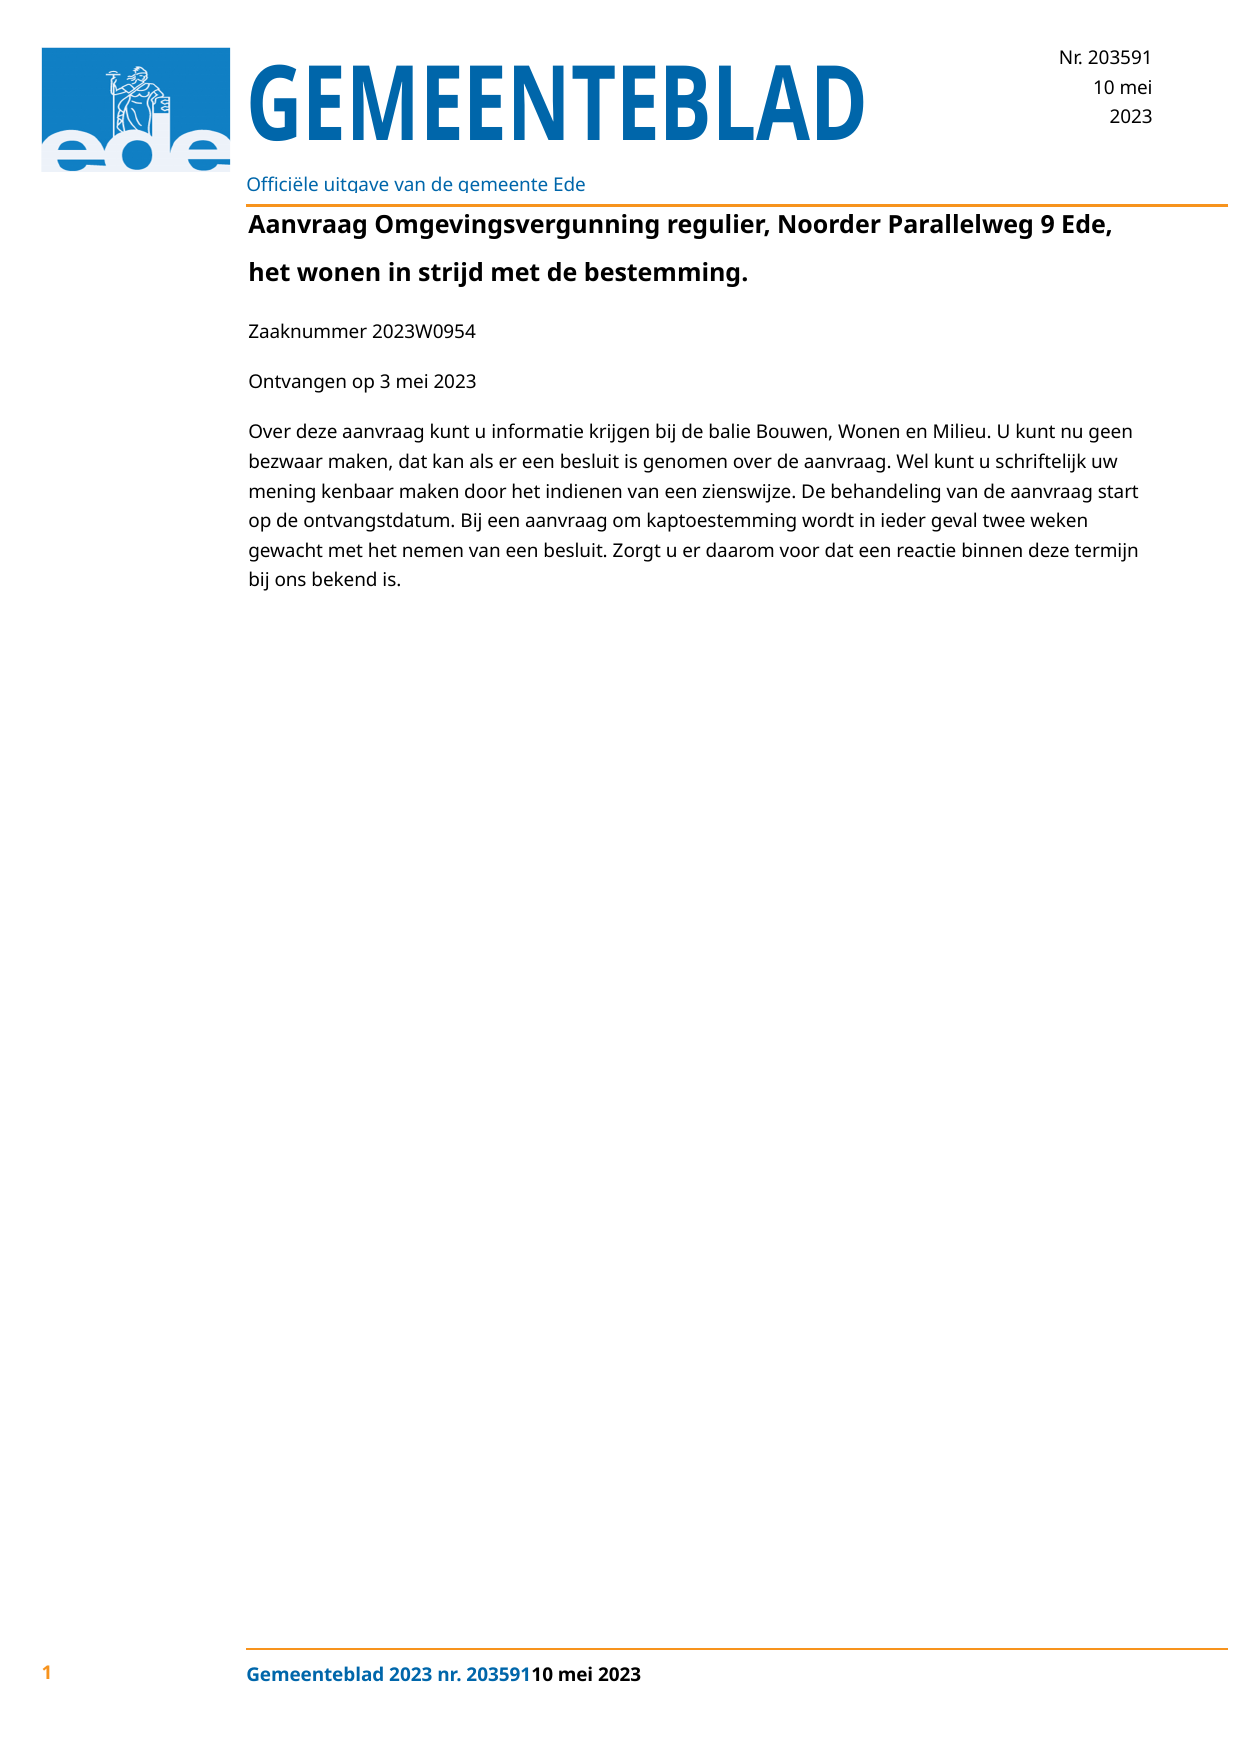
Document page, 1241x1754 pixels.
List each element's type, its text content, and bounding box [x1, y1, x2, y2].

text Ontvangen op 3 mei 2023 [248, 368, 1152, 394]
text Aanvraag Omgevingsvergunning regulier, Noorder Parallelweg 9 Ede, het wonen in strijd met de bestemming. [248, 207, 1152, 288]
picture [41, 47, 231, 172]
text Zaaknummer 2023W0954 [248, 318, 1152, 344]
text Over deze aanvraag kunt u informatie krijgen bij de balie Bouwen, Wonen en Milieu. U kunt nu geen bezwaar maken, dat kan als er een besluit is genomen over de aanvraag. Wel kunt u schriftelijk uw mening kenbaar maken door het indienen van een zienswijze. De behandeling van de aanvraag start op de ontvangstdatum. Bij een aanvraag om kaptoestemming wordt in ieder geval twee weken gewacht met het nemen van een besluit. Zorgt u er daarom voor dat een reactie binnen deze termijn bij ons bekend is. [248, 419, 1152, 592]
